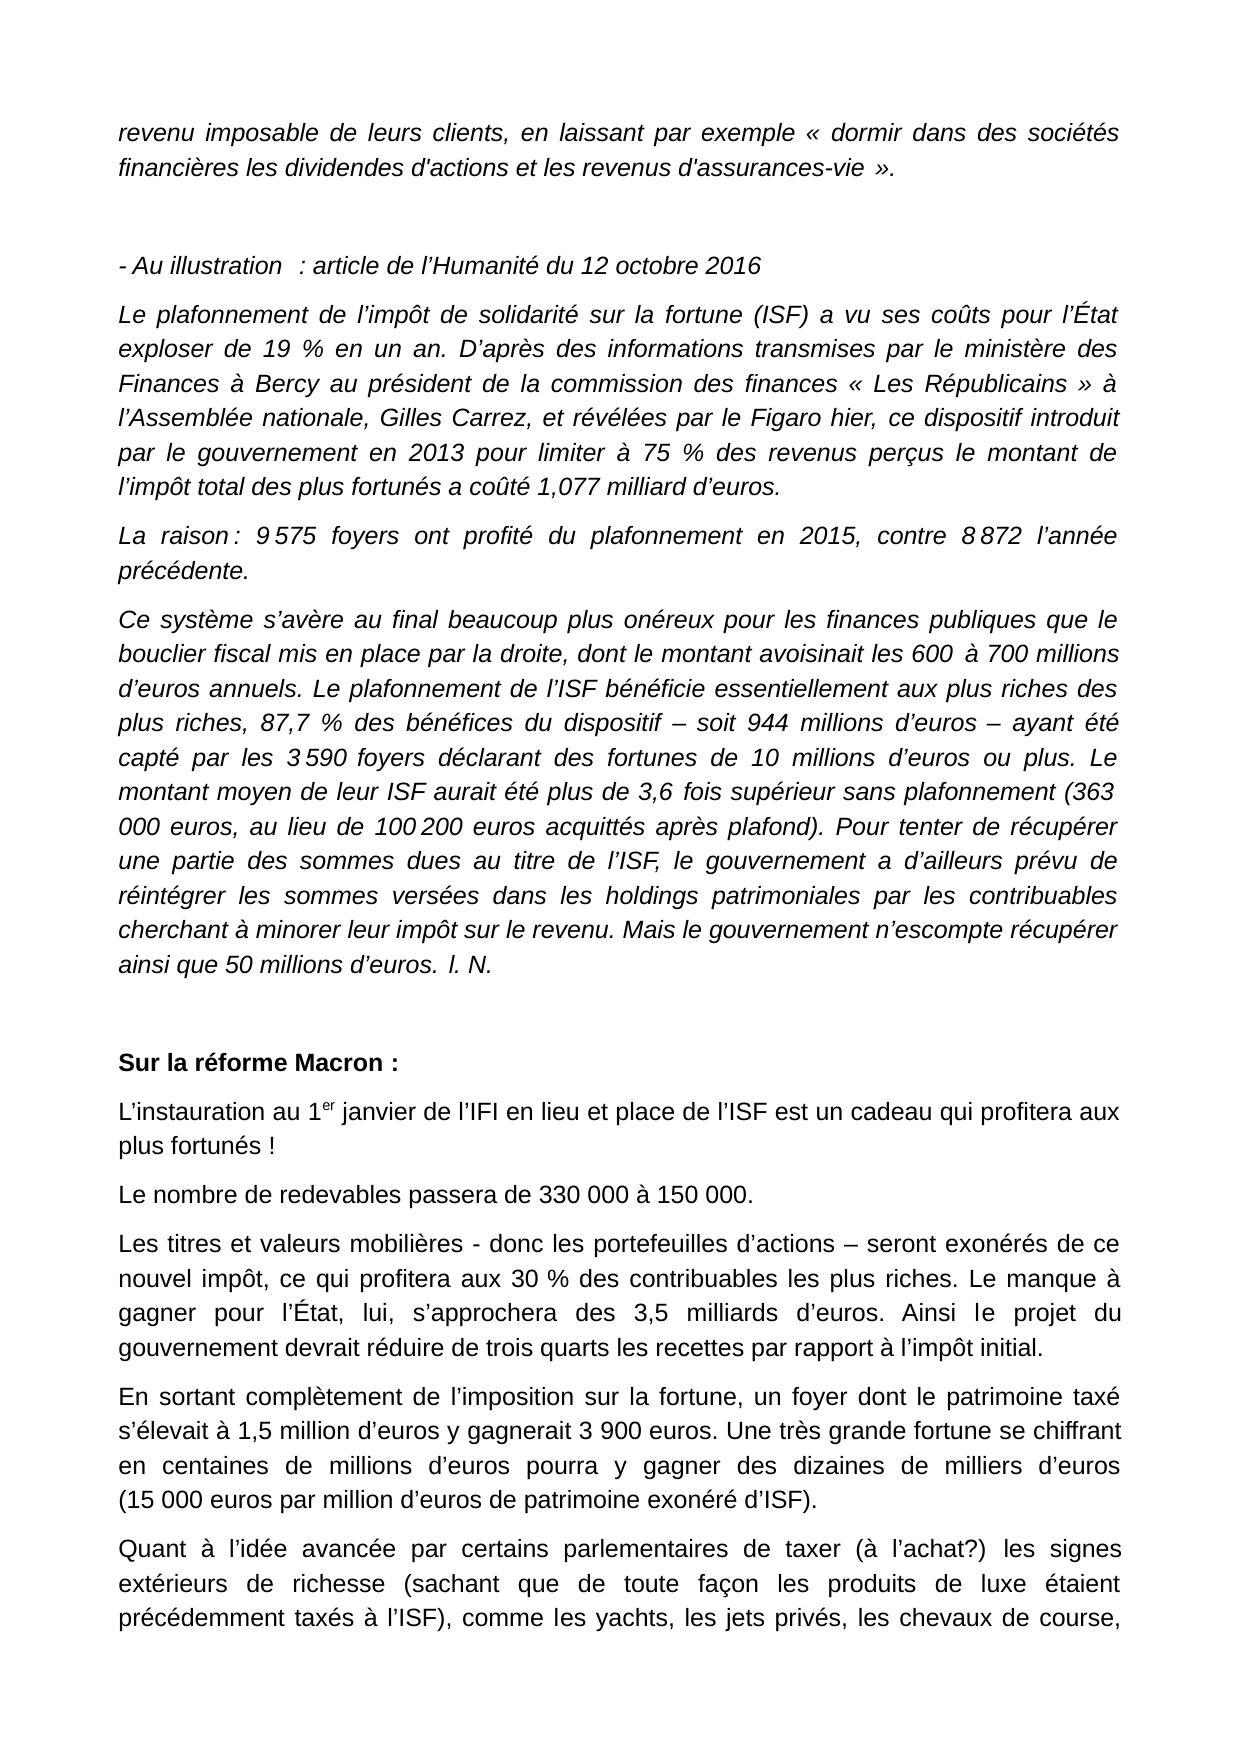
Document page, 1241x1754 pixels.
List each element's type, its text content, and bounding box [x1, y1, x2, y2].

text En sortant complètement de l’imposition sur la fortune, un foyer dont le patrimoine taxé s’élevait à 1,5 million d’euros y gagnerait 3 900 euros. Une très grande fortune se chiffrant en centaines de millions d’euros pourra y gagner des dizaines de milliers d’euros (15 000 euros par million d’euros de patrimoine exonéré d’ISF). [118, 1382, 1122, 1514]
text Quant à l’idée avancée par certains parlementaires de taxer (à l’achat?) les signes extérieurs de richesse (sachant que de toute façon les produits de luxe étaient précédemment taxés à l’ISF), comme les yachts, les jets privés, les chevaux de course, [118, 1534, 1122, 1632]
text Le plafonnement de l’impôt de solidarité sur la fortune (ISF) a vu ses coûts pour l’État exploser de 19 % en un an. D’après des informations transmises par le ministère des Finances à Bercy au président de la commission des finances « Les Républicains » à l’Assemblée nationale, Gilles Carrez, et révélées par le Figaro hier, ce dispositif introduit par le gouvernement en 2013 pour limiter à 75 % des revenus perçus le montant de l’impôt total des plus fortunés a coûté 1,077 milliard d’euros. [118, 300, 1122, 501]
text Le nombre de redevables passera de 330 000 à 150 000. [118, 1180, 1122, 1209]
text L’instauration au 1er janvier de l’IFI en lieu et place de l’ISF est un cadeau qui profitera aux plus fortunés ! [118, 1097, 1122, 1160]
text revenu imposable de leurs clients, en laissant par exemple « dormir dans des sociétés financières les dividendes d'actions et les revenus d'assurances-vie ». [118, 118, 1122, 181]
text Ce système s’avère au final beaucoup plus onéreux pour les finances publiques que le bouclier fiscal mis en place par la droite, dont le montant avoisinait les 600 à 700 millions d’euros annuels. Le plafonnement de l’ISF bénéficie essentiellement aux plus riches des plus riches, 87,7 % des bénéfices du dispositif – soit 944 millions d’euros – ayant été capté par les 3 590 foyers déclarant des fortunes de 10 millions d’euros ou plus. Le montant moyen de leur ISF aurait été plus de 3,6 fois supérieur sans plafonnement (363 000 euros, au lieu de 100 200 euros acquittés après plafond). Pour tenter de récupérer une partie des sommes dues au titre de l’ISF, le gouvernement a d’ailleurs prévu de réintégrer les sommes versées dans les holdings patrimoniales par les contribuables cherchant à minorer leur impôt sur le revenu. Mais le gouvernement n’escompte récupérer ainsi que 50 millions d’euros. l. N. [118, 605, 1122, 978]
text - Au illustration : article de l’Humanité du 12 octobre 2016 [118, 251, 1122, 279]
text Sur la réforme Macron : [118, 1048, 1122, 1076]
text La raison : 9 575 foyers ont profité du plafonnement en 2015, contre 8 872 l’année précédente. [118, 521, 1122, 584]
text Les titres et valeurs mobilières - donc les portefeuilles d’actions – seront exonérés de ce nouvel impôt, ce qui profitera aux 30 % des contribuables les plus riches. Le manque à gagner pour l’État, lui, s’approchera des 3,5 milliards d’euros. Ainsi le projet du gouvernement devrait réduire de trois quarts les recettes par rapport à l’impôt initial. [118, 1229, 1122, 1362]
